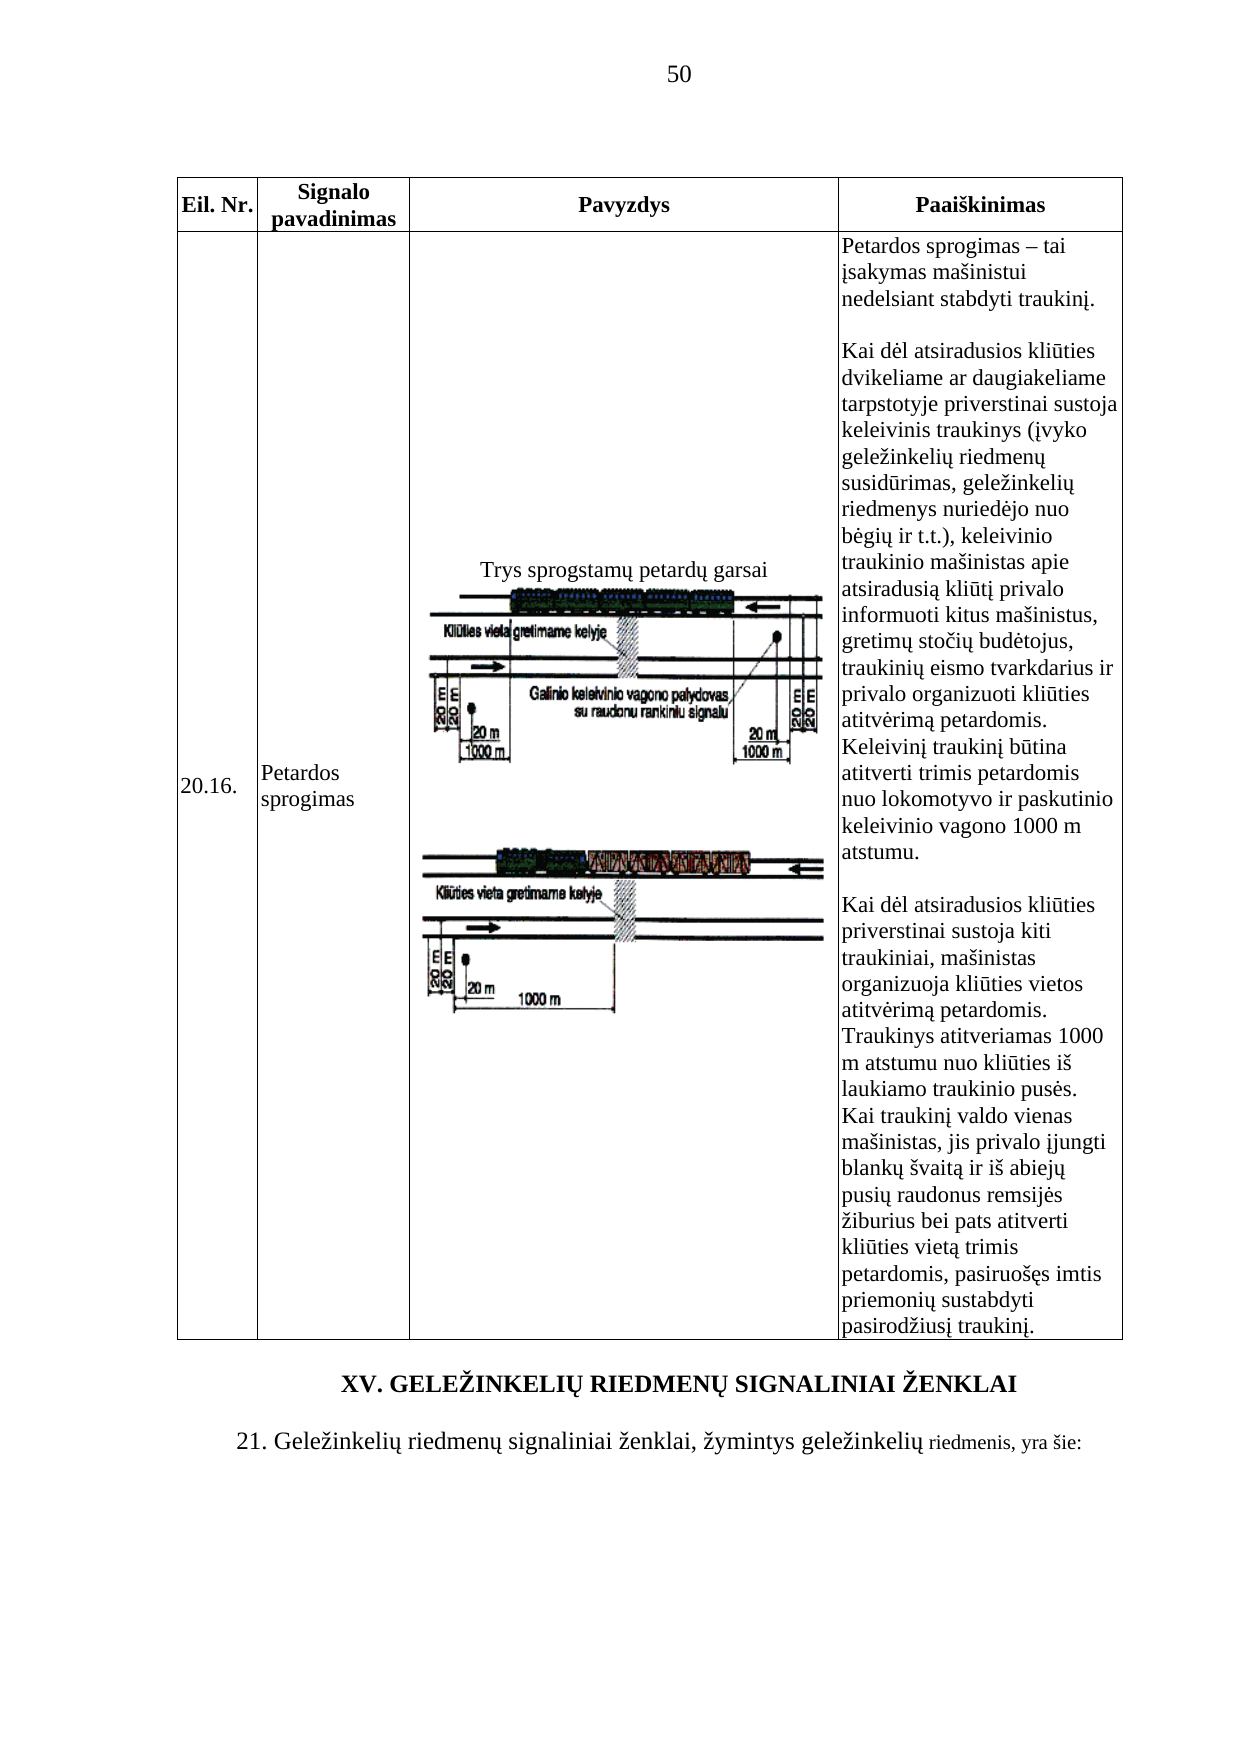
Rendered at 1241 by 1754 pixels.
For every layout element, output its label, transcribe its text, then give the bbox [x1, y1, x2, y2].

table_header Pavyzdys [410, 178, 838, 231]
table_cell Petardos sprogimas – tai įsakymas mašinistui nedelsiant stabdyti traukinį. Kai dėl atsiradusios kliūties dvikeliame ar daugiakeliame tarpstotyje priverstinai sustoja keleivinis traukinys (įvyko geležinkelių riedmenų susidūrimas, geležinkelių riedmenys nuriedėjo nuo bėgių ir t.t.), keleivinio traukinio mašinistas apie atsiradusią kliūtį privalo informuoti kitus mašinistus, gretimų stočių budėtojus, traukinių eismo tvarkdarius ir privalo organizuoti kliūties atitvėrimą petardomis. Keleivinį traukinį būtina atitverti trimis petardomis nuo lokomotyvo ir paskutinio keleivinio vagono 1000 m atstumu. Kai dėl atsiradusios kliūties priverstinai sustoja kiti traukiniai, mašinistas organizuoja kliūties vietos atitvėrimą petardomis. Traukinys atitveriamas 1000 m atstumu nuo kliūties iš laukiamo traukinio pusės. Kai traukinį valdo vienas mašinistas, jis privalo įjungti blankų švaitą ir iš abiejų pusių raudonus remsijės žiburius bei pats atitverti kliūties vietą trimis petardomis, pasiruošęs imtis priemonių sustabdyti pasirodžiusį traukinį. [839, 232, 1122, 1339]
table_header Signalo pavadinimas [258, 178, 409, 231]
table_cell Trys sprogstamų petardų garsai (pav.) (pav.) [410, 232, 838, 1339]
table_header Eil. Nr. [178, 178, 257, 231]
table_cell Petardos sprogimas [258, 232, 409, 1339]
text XV. GELEŽINKELIŲ RIEDMENŲ SIGNALINIAI ŽENKLAI [177, 1369, 1181, 1397]
table_header Paaiškinimas [839, 178, 1122, 231]
text 21. Geležinkelių riedmenų signaliniai ženklai, žymintys geležinkelių riedmenis, yra šie: [177, 1426, 1181, 1455]
table_cell 20.16. [178, 232, 257, 1339]
